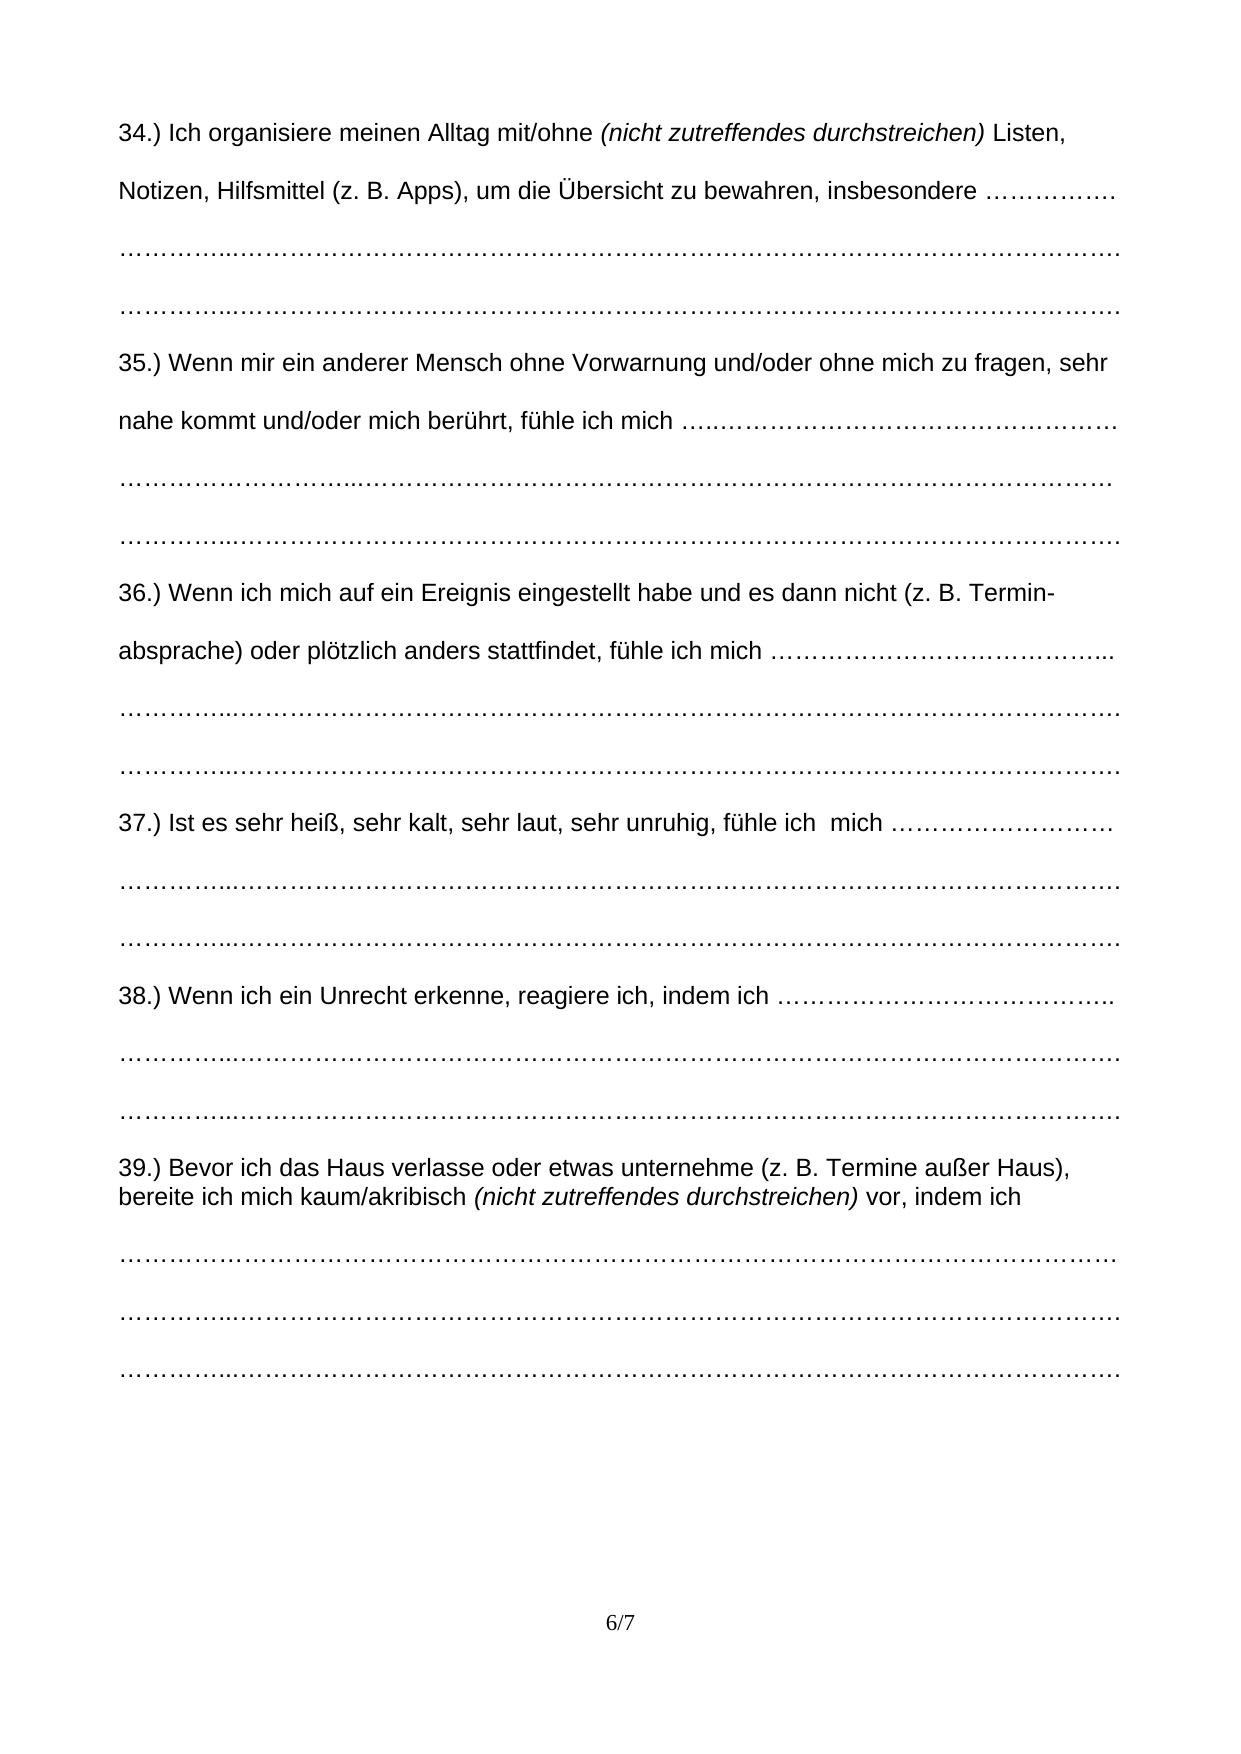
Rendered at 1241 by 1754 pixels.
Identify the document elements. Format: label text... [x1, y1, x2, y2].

text ………………………………………………………………………………………………………… [118, 1239, 1122, 1268]
text 37.) Ist es sehr heiß, sehr kalt, sehr laut, sehr unruhig, fühle ich mich ……………………… [118, 808, 1122, 837]
text …………...……………………………………………………………………………………………. [118, 866, 1122, 894]
text 36.) Wenn ich mich auf ein Ereignis eingestellt habe und es dann nicht (z. B. Termin- [118, 578, 1122, 607]
text …………...……………………………………………………………………………………………. [118, 233, 1122, 262]
text 34.) Ich organisiere meinen Alltag mit/ohne (nicht zutreffendes durchstreichen) Listen, [118, 118, 1122, 147]
text …………...……………………………………………………………………………………………. [118, 291, 1122, 319]
text …………...……………………………………………………………………………………………. [118, 521, 1122, 549]
text …………...……………………………………………………………………………………………. [118, 923, 1122, 952]
text 35.) Wenn mir ein anderer Mensch ohne Vorwarnung und/oder ohne mich zu fragen, sehr [118, 348, 1122, 377]
text …………...……………………………………………………………………………………………. [118, 1297, 1122, 1326]
text Notizen, Hilfsmittel (z. B. Apps), um die Übersicht zu bewahren, insbesondere ……………. [118, 176, 1122, 204]
text 38.) Wenn ich ein Unrecht erkenne, reagiere ich, indem ich ………………………………….. [118, 981, 1122, 1009]
text 39.) Bevor ich das Haus verlasse oder etwas unternehme (z. B. Termine außer Haus), bereite ich mich kaum/akribisch (nicht zutreffendes durchstreichen) vor, indem ich [118, 1153, 1122, 1211]
text ………………………...……………………………………………………………………………… [118, 463, 1122, 492]
text …………...……………………………………………………………………………………………. [118, 1038, 1122, 1067]
text absprache) oder plötzlich anders stattfindet, fühle ich mich …………………………………... [118, 636, 1122, 664]
text …………...……………………………………………………………………………………………. [118, 1354, 1122, 1383]
text …………...……………………………………………………………………………………………. [118, 751, 1122, 779]
text …………...……………………………………………………………………………………………. [118, 1096, 1122, 1124]
text …………...……………………………………………………………………………………………. [118, 693, 1122, 722]
text nahe kommt und/oder mich berührt, fühle ich mich …..………………………………………… [118, 406, 1122, 434]
